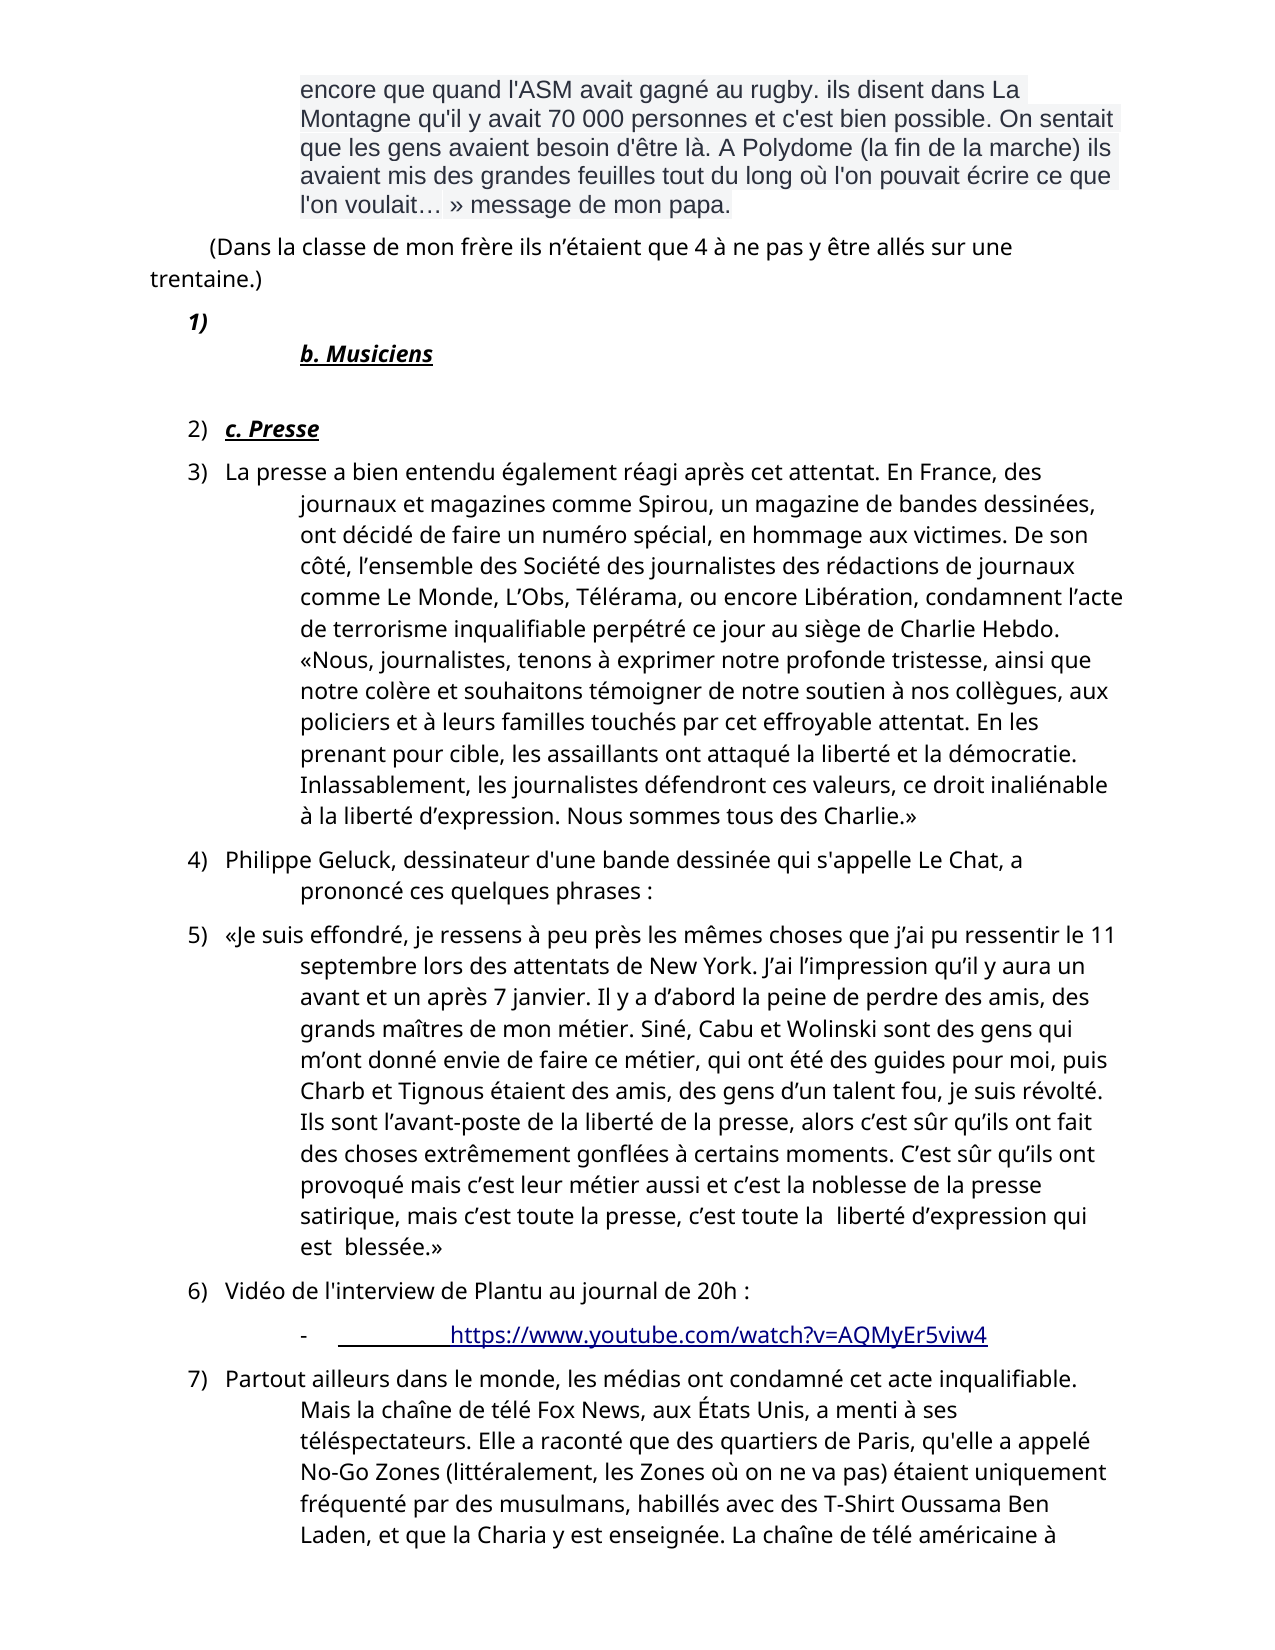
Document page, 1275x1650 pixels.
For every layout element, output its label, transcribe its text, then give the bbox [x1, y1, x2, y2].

list c. Presse [187, 412, 1125, 444]
list Partout ailleurs dans le monde, les médias ont condamné cet acte inqualifiable. Mais la chaîne de télé Fox News, aux États Unis, a menti à ses téléspectateurs. Elle a raconté que des quartiers de Paris, qu'elle a appelé No-Go Zones (littéralement, les Zones où on ne va pas) étaient uniquement fréquenté par des musulmans, habillés avec des T-Shirt Oussama Ben Laden, et que la Charia y est enseignée. La chaîne de télé américaine à [187, 1362, 1125, 1550]
list Vidéo de l'interview de Plantu au journal de 20h : [187, 1275, 1125, 1306]
list «Je suis effondré, je ressens à peu près les mêmes choses que j’ai pu ressentir le 11 septembre lors des attentats de New York. J’ai l’impression qu’il y aura un avant et un après 7 janvier. Il y a d’abord la peine de perdre des amis, des grands maîtres de mon métier. Siné, Cabu et Wolinski sont des gens qui m’ont donné envie de faire ce métier, qui ont été des guides pour moi, puis Charb et Tignous étaient des amis, des gens d’un talent fou, je suis révolté. Ils sont l’avant-poste de la liberté de la presse, alors c’est sûr qu’ils ont fait des choses extrêmement gonflées à certains moments. C’est sûr qu’ils ont provoqué mais c’est leur métier aussi et c’est la noblesse de la presse satirique, mais c’est toute la presse, c’est toute la liberté d’expression qui est blessée.» [187, 919, 1125, 1262]
list La presse a bien entendu également réagi après cet attentat. En France, des journaux et magazines comme Spirou, un magazine de bandes dessinées, ont décidé de faire un numéro spécial, en hommage aux victimes. De son côté, l’ensemble des Société des journalistes des rédactions de journaux comme Le Monde, L’Obs, Télérama, ou encore Libération, condamnent l’acte de terrorisme inqualifiable perpétré ce jour au siège de Charlie Hebdo. «Nous, journalistes, tenons à exprimer notre profonde tristesse, ainsi que notre colère et souhaitons témoigner de notre soutien à nos collègues, aux policiers et à leurs familles touchés par cet effroyable attentat. En les prenant pour cible, les assaillants ont attaqué la liberté et la démocratie. Inlassablement, les journalistes défendront ces valeurs, ce droit inaliénable à la liberté d’expression. Nous sommes tous des Charlie.» [187, 456, 1125, 831]
list https://www.youtube.com/watch?v=AQMyEr5viw4 [300, 1319, 1125, 1350]
list Philippe Geluck, dessinateur d'une bande dessinée qui s'appelle Le Chat, a prononcé ces quelques phrases : [187, 844, 1125, 906]
list encore que quand l'ASM avait gagné au rugby. ils disent dans La Montagne qu'il y avait 70 000 personnes et c'est bien possible. On sentait que les gens avaient besoin d'être là. A Polydome (la fin de la marche) ils avaient mis des grandes feuilles tout du long où l'on pouvait écrire ce que l'on voulait… » message de mon papa. [187, 75, 1125, 219]
list b. Musiciens [187, 306, 1125, 400]
text (Dans la classe de mon frère ils n’étaient que 4 à ne pas y être allés sur une trentaine.) [150, 231, 1125, 294]
